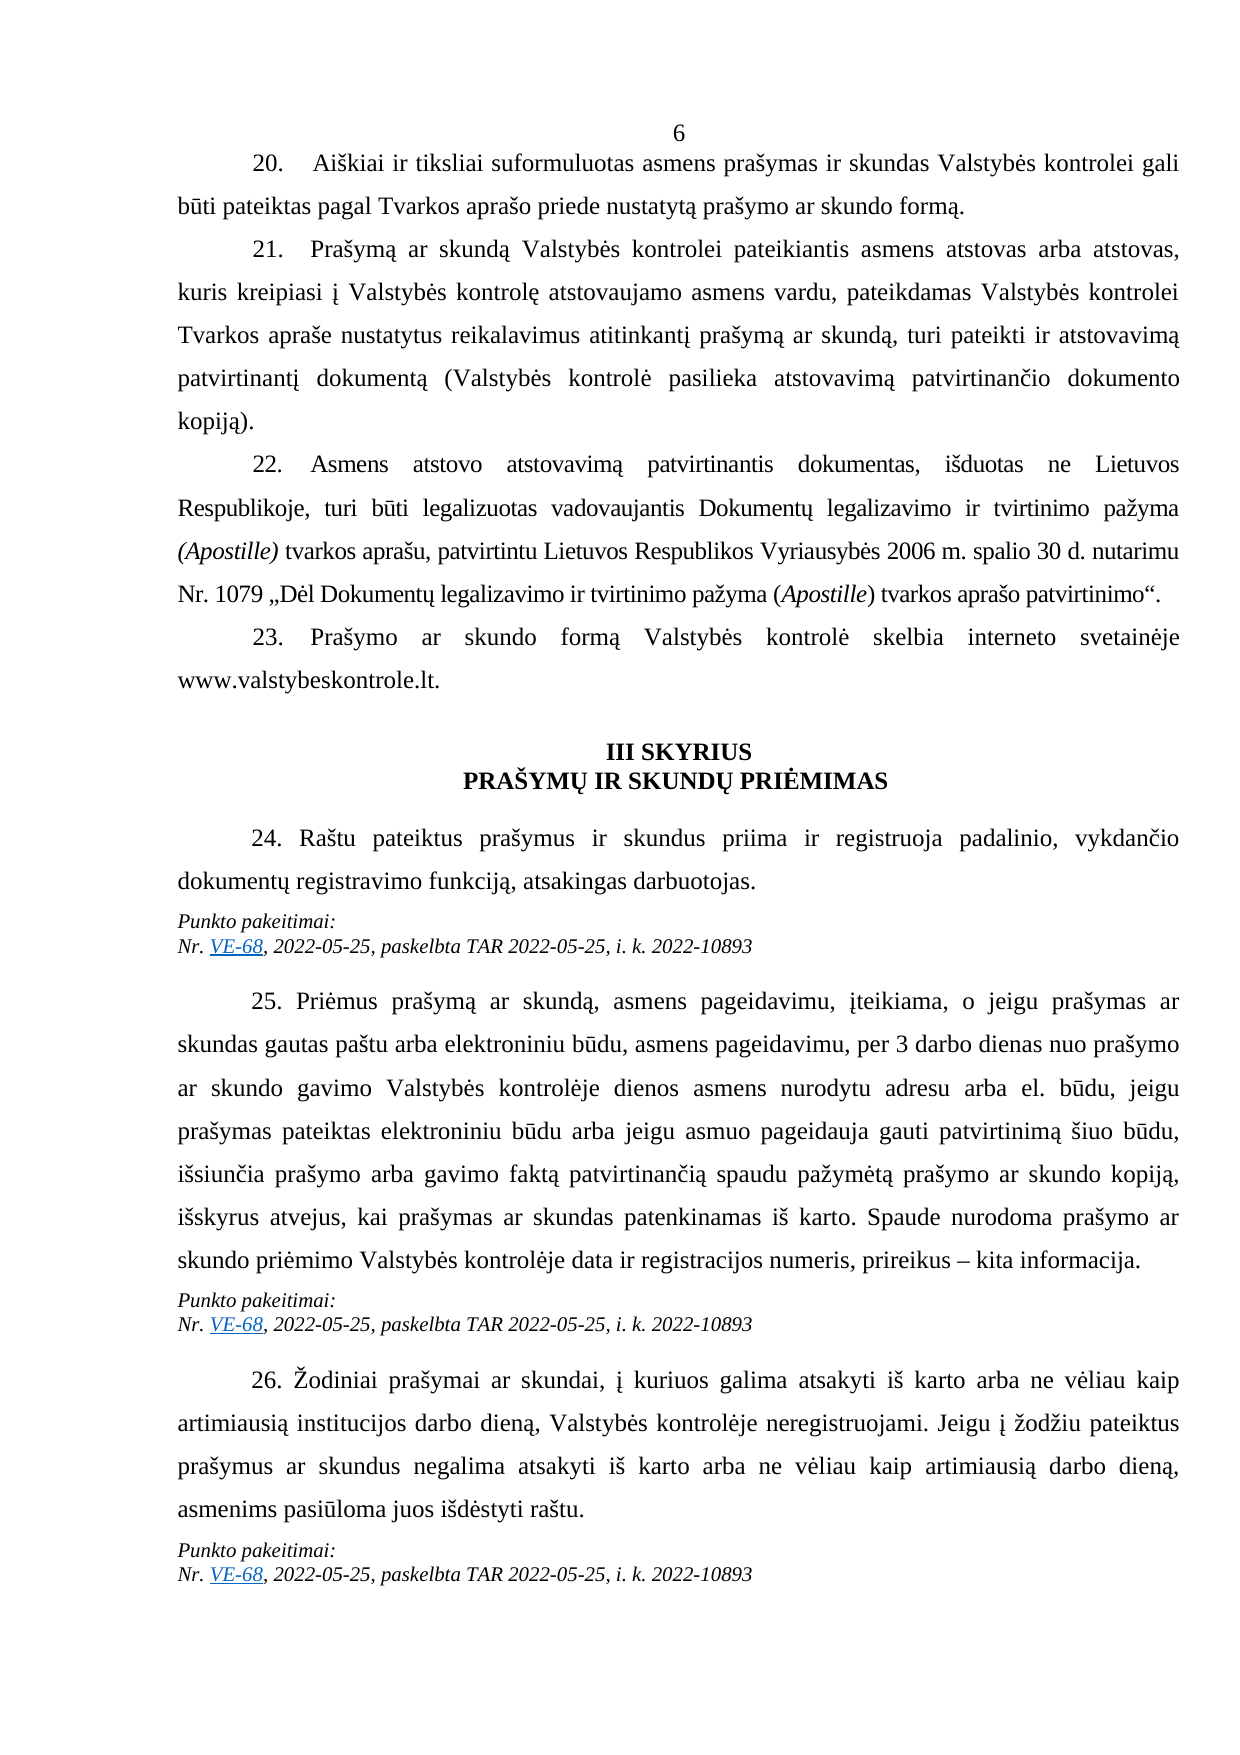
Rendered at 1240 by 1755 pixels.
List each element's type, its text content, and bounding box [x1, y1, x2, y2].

text 26. Žodiniai prašymai ar skundai, į kuriuos galima atsakyti iš karto arba ne vėliau kaip artimiausią institucijos darbo dieną, Valstybės kontrolėje neregistruojami. Jeigu į žodžiu pateiktus prašymus ar skundus negalima atsakyti iš karto arba ne vėliau kaip artimiausią darbo dieną, asmenims pasiūloma juos išdėstyti raštu. [177, 1365, 1181, 1523]
text Punkto pakeitimai: [177, 909, 1181, 933]
text 25. Priėmus prašymą ar skundą, asmens pageidavimu, įteikiama, o jeigu prašymas ar skundas gautas paštu arba elektroniniu būdu, asmens pageidavimu, per 3 darbo dienas nuo prašymo ar skundo gavimo Valstybės kontrolėje dienos asmens nurodytu adresu arba el. būdu, jeigu prašymas pateiktas elektroniniu būdu arba jeigu asmuo pageidauja gauti patvirtinimą šiuo būdu, išsiunčia prašymo arba gavimo faktą patvirtinančią spaudu pažymėtą prašymo ar skundo kopiją, išskyrus atvejus, kai prašymas ar skundas patenkinamas iš karto. Spaude nurodoma prašymo ar skundo priėmimo Valstybės kontrolėje data ir registracijos numeris, prireikus – kita informacija. [177, 986, 1181, 1274]
text Nr. VE-68, 2022-05-25, paskelbta TAR 2022-05-25, i. k. 2022-10893 [177, 933, 1181, 958]
text Punkto pakeitimai: [177, 1538, 1181, 1562]
text PRAŠYMŲ IR SKUNDŲ PRIĖMIMAS [177, 766, 1181, 794]
text 22. Asmens atstovo atstovavimą patvirtinantis dokumentas, išduotas ne Lietuvos Respublikoje, turi būti legalizuotas vadovaujantis Dokumentų legalizavimo ir tvirtinimo pažyma (Apostille) tvarkos aprašu, patvirtintu Lietuvos Respublikos Vyriausybės 2006 m. spalio 30 d. nutarimu Nr. 1079 „Dėl Dokumentų legalizavimo ir tvirtinimo pažyma (Apostille) tvarkos aprašo patvirtinimo“. [177, 449, 1181, 608]
text Nr. VE-68, 2022-05-25, paskelbta TAR 2022-05-25, i. k. 2022-10893 [177, 1312, 1181, 1336]
text Nr. VE-68, 2022-05-25, paskelbta TAR 2022-05-25, i. k. 2022-10893 [177, 1562, 1181, 1586]
text 20. Aiškiai ir tiksliai suformuluotas asmens prašymas ir skundas Valstybės kontrolei gali būti pateiktas pagal Tvarkos aprašo priede nustatytą prašymo ar skundo formą. [177, 148, 1181, 219]
text Punkto pakeitimai: [177, 1288, 1181, 1312]
text 23. Prašymo ar skundo formą Valstybės kontrolė skelbia interneto svetainėje www.valstybeskontrole.lt. [177, 622, 1181, 694]
text 24. Raštu pateiktus prašymus ir skundus priima ir registruoja padalinio, vykdančio dokumentų registravimo funkciją, atsakingas darbuotojas. [177, 823, 1181, 895]
text III SKYRIUS [177, 737, 1181, 766]
text 21. Prašymą ar skundą Valstybės kontrolei pateikiantis asmens atstovas arba atstovas, kuris kreipiasi į Valstybės kontrolę atstovaujamo asmens vardu, pateikdamas Valstybės kontrolei Tvarkos apraše nustatytus reikalavimus atitinkantį prašymą ar skundą, turi pateikti ir atstovavimą patvirtinantį dokumentą (Valstybės kontrolė pasilieka atstovavimą patvirtinančio dokumento kopiją). [177, 234, 1181, 435]
